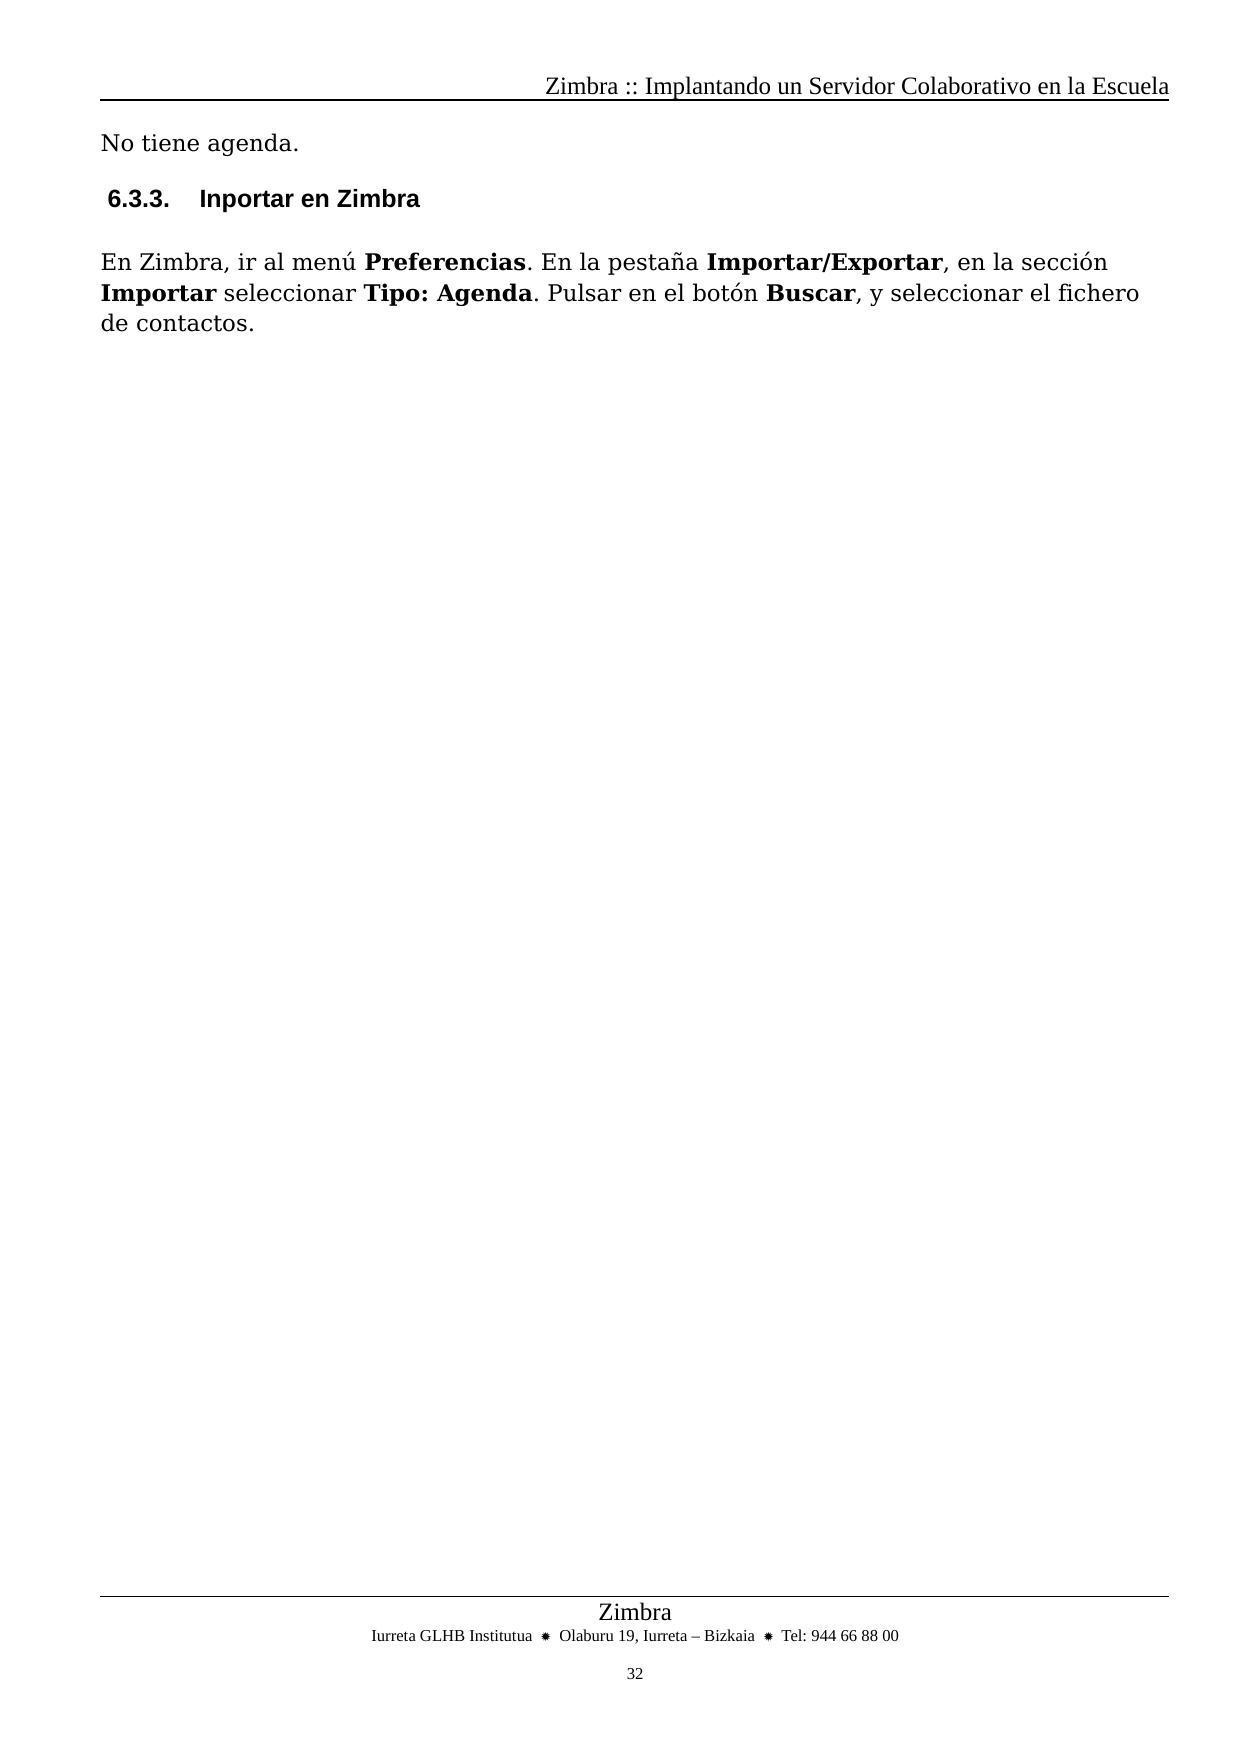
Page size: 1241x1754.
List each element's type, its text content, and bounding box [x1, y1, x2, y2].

subtitle Inportar en Zimbra [100, 184, 1169, 213]
text En Zimbra, ir al menú Preferencias. En la pestaña Importar/Exportar, en la sección Importar seleccionar Tipo: Agenda. Pulsar en el botón Buscar, y seleccionar el fichero de contactos. [100, 248, 1169, 337]
text No tiene agenda. [100, 130, 1169, 157]
